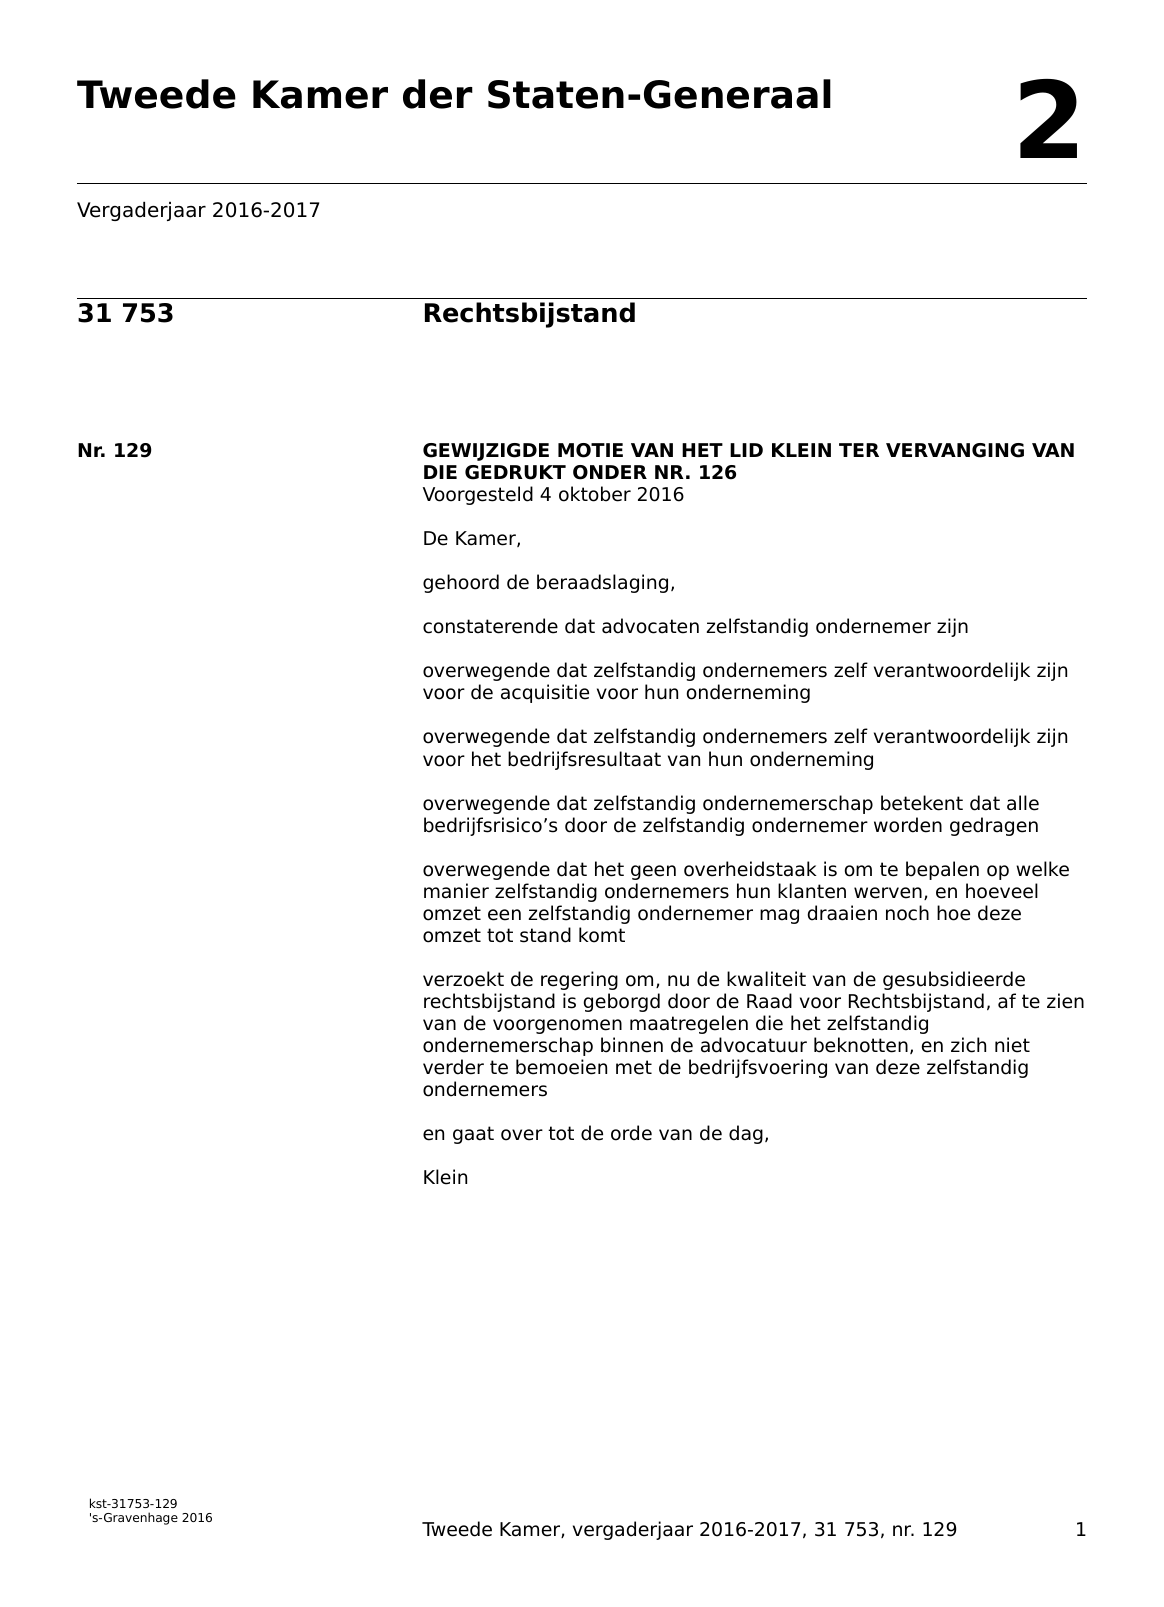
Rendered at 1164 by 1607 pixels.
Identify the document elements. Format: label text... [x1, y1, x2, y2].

subtitle Nr. 129 GEWIJZIGDE MOTIE VAN HET LID KLEIN TER VERVANGING VAN DIE GEDRUKT ONDER NR. 126 [77, 440, 1087, 484]
text verzoekt de regering om, nu de kwaliteit van de gesubsidieerde rechtsbijstand is geborgd door de Raad voor Rechtsbijstand, af te zien van de voorgenomen maatregelen die het zelfstandig ondernemerschap binnen de advocatuur beknotten, en zich niet verder te bemoeien met de bedrijfsvoering van deze zelfstandig ondernemers [422, 969, 1087, 1101]
table_header Tweede Kamer der Staten-Generaal [77, 59, 886, 183]
text gehoord de beraadslaging, [422, 572, 1087, 594]
text De Kamer, [422, 528, 1087, 550]
text en gaat over tot de orde van de dag, [422, 1123, 1087, 1145]
text overwegende dat het geen overheidstaak is om te bepalen op welke manier zelfstandig ondernemers hun klanten werven, en hoeveel omzet een zelfstandig ondernemer mag draaien noch hoe deze omzet tot stand komt [422, 859, 1087, 947]
text overwegende dat zelfstandig ondernemers zelf verantwoordelijk zijn voor de acquisitie voor hun onderneming [422, 660, 1087, 704]
text constaterende dat advocaten zelfstandig ondernemer zijn [422, 616, 1087, 638]
table_header 2 [886, 59, 1087, 183]
text overwegende dat zelfstandig ondernemers zelf verantwoordelijk zijn voor het bedrijfsresultaat van hun onderneming [422, 726, 1087, 770]
text Voorgesteld 4 oktober 2016 [422, 484, 1087, 506]
text Klein [422, 1167, 1087, 1189]
text overwegende dat zelfstandig ondernemerschap betekent dat alle bedrijfsrisico’s door de zelfstandig ondernemer worden gedragen [422, 793, 1087, 837]
subtitle 31 753 Rechtsbijstand [77, 299, 1087, 329]
table_cell Vergaderjaar 2016-2017 [77, 184, 1087, 298]
text 's-Gravenhage 2016 [88, 1511, 323, 1525]
text kst-31753-129 [88, 1497, 323, 1511]
